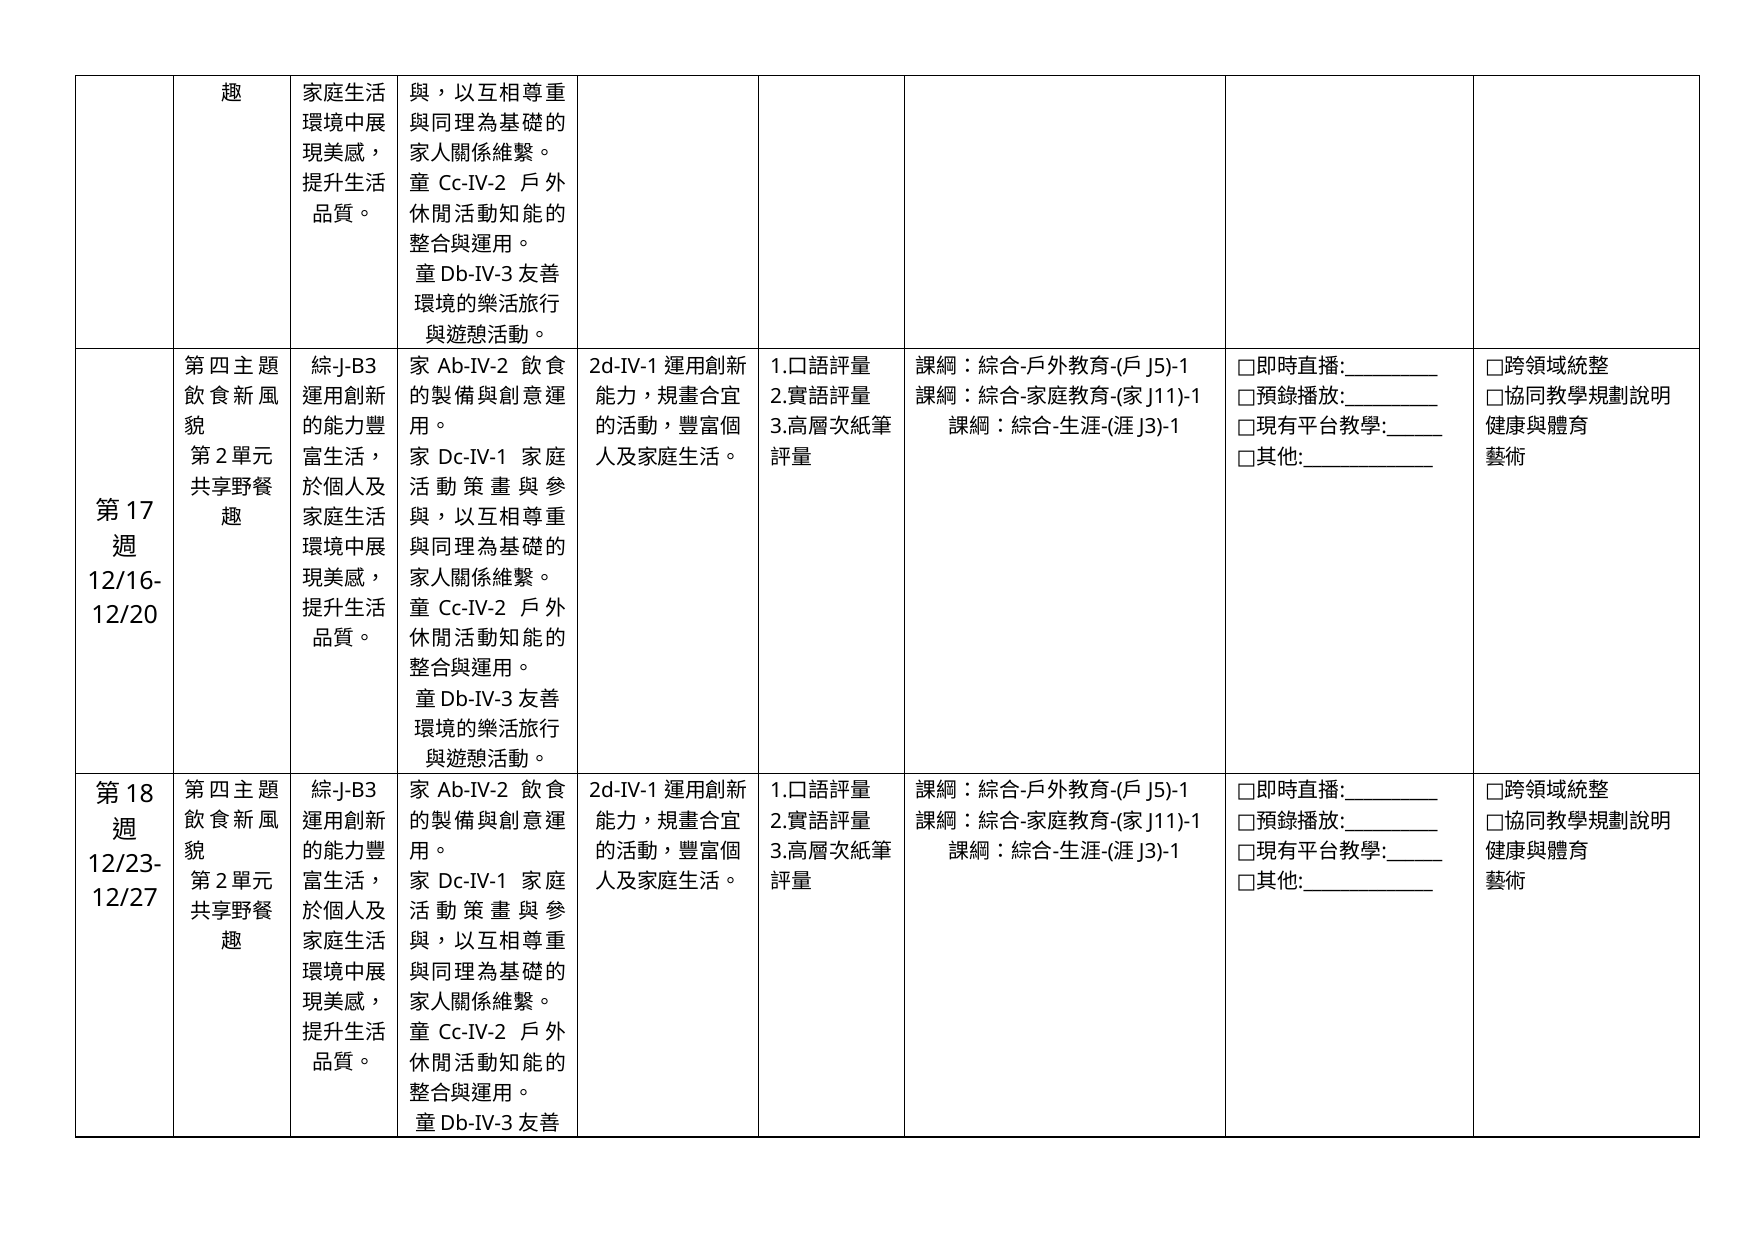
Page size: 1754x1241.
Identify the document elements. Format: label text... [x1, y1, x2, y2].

table_cell 第四主題飲食新風貌 第2單元共享野餐趣 [174, 774, 290, 1136]
table_cell [905, 76, 1225, 348]
table_cell □跨領域統整 □協同教學規劃說明 健康與體育 藝術 [1474, 774, 1699, 1136]
table_cell [578, 76, 758, 348]
table_cell 趣 [174, 76, 290, 348]
table_cell 家Ab-IV-2 飲食的製備與創意運用。 家Dc-IV-1 家庭活動策畫與參與，以互相尊重與同理為基礎的家人關係維繫。 童Cc-IV-2 戶外休閒活動知能的整合與運用。 童Db-IV-3 友善 [398, 774, 577, 1136]
table_cell 第18週 12/23-12/27 [76, 774, 173, 1136]
table_cell 1.口語評量 2.實語評量 3.高層次紙筆評量 [759, 774, 904, 1136]
table_cell 綜-J-B3 運用創新的能力豐富生活，於個人及家庭生活環境中展現美感，提升生活品質。 [291, 349, 397, 772]
table_cell 第四主題飲食新風貌 第2單元共享野餐趣 [174, 349, 290, 772]
table_cell [1226, 76, 1473, 348]
table_cell □即時直播:__________ □預錄播放:__________ □現有平台教學:______ □其他:______________ [1226, 349, 1473, 772]
table_cell 課綱：綜合-戶外教育-(戶J5)-1 課綱：綜合-家庭教育-(家J11)-1 課綱：綜合-生涯-(涯J3)-1 [905, 349, 1225, 772]
table_cell 2d-IV-1 運用創新能力，規畫合宜的活動，豐富個人及家庭生活。 [578, 774, 758, 1136]
table_cell 家Ab-IV-2 飲食的製備與創意運用。 家Dc-IV-1 家庭活動策畫與參與，以互相尊重與同理為基礎的家人關係維繫。 童Cc-IV-2 戶外休閒活動知能的整合與運用。 童Db-IV-3 友善環境的樂活旅行與遊憩活動。 [398, 349, 577, 772]
table_cell 2d-IV-1 運用創新能力，規畫合宜的活動，豐富個人及家庭生活。 [578, 349, 758, 772]
table_cell 課綱：綜合-戶外教育-(戶J5)-1 課綱：綜合-家庭教育-(家J11)-1 課綱：綜合-生涯-(涯J3)-1 [905, 774, 1225, 1136]
table_cell [76, 76, 173, 348]
table_cell 家庭生活環境中展現美感，提升生活品質。 [291, 76, 397, 348]
table_cell 第17週 12/16-12/20 [76, 349, 173, 772]
table_cell □即時直播:__________ □預錄播放:__________ □現有平台教學:______ □其他:______________ [1226, 774, 1473, 1136]
table_cell 1.口語評量 2.實語評量 3.高層次紙筆評量 [759, 349, 904, 772]
table_cell 與，以互相尊重與同理為基礎的家人關係維繫。 童Cc-IV-2 戶外休閒活動知能的整合與運用。 童Db-IV-3 友善環境的樂活旅行與遊憩活動。 [398, 76, 577, 348]
table_cell □跨領域統整 □協同教學規劃說明 健康與體育 藝術 [1474, 349, 1699, 772]
table_cell 綜-J-B3 運用創新的能力豐富生活，於個人及家庭生活環境中展現美感，提升生活品質。 [291, 774, 397, 1136]
table_cell [759, 76, 904, 348]
table_cell [1474, 76, 1699, 348]
